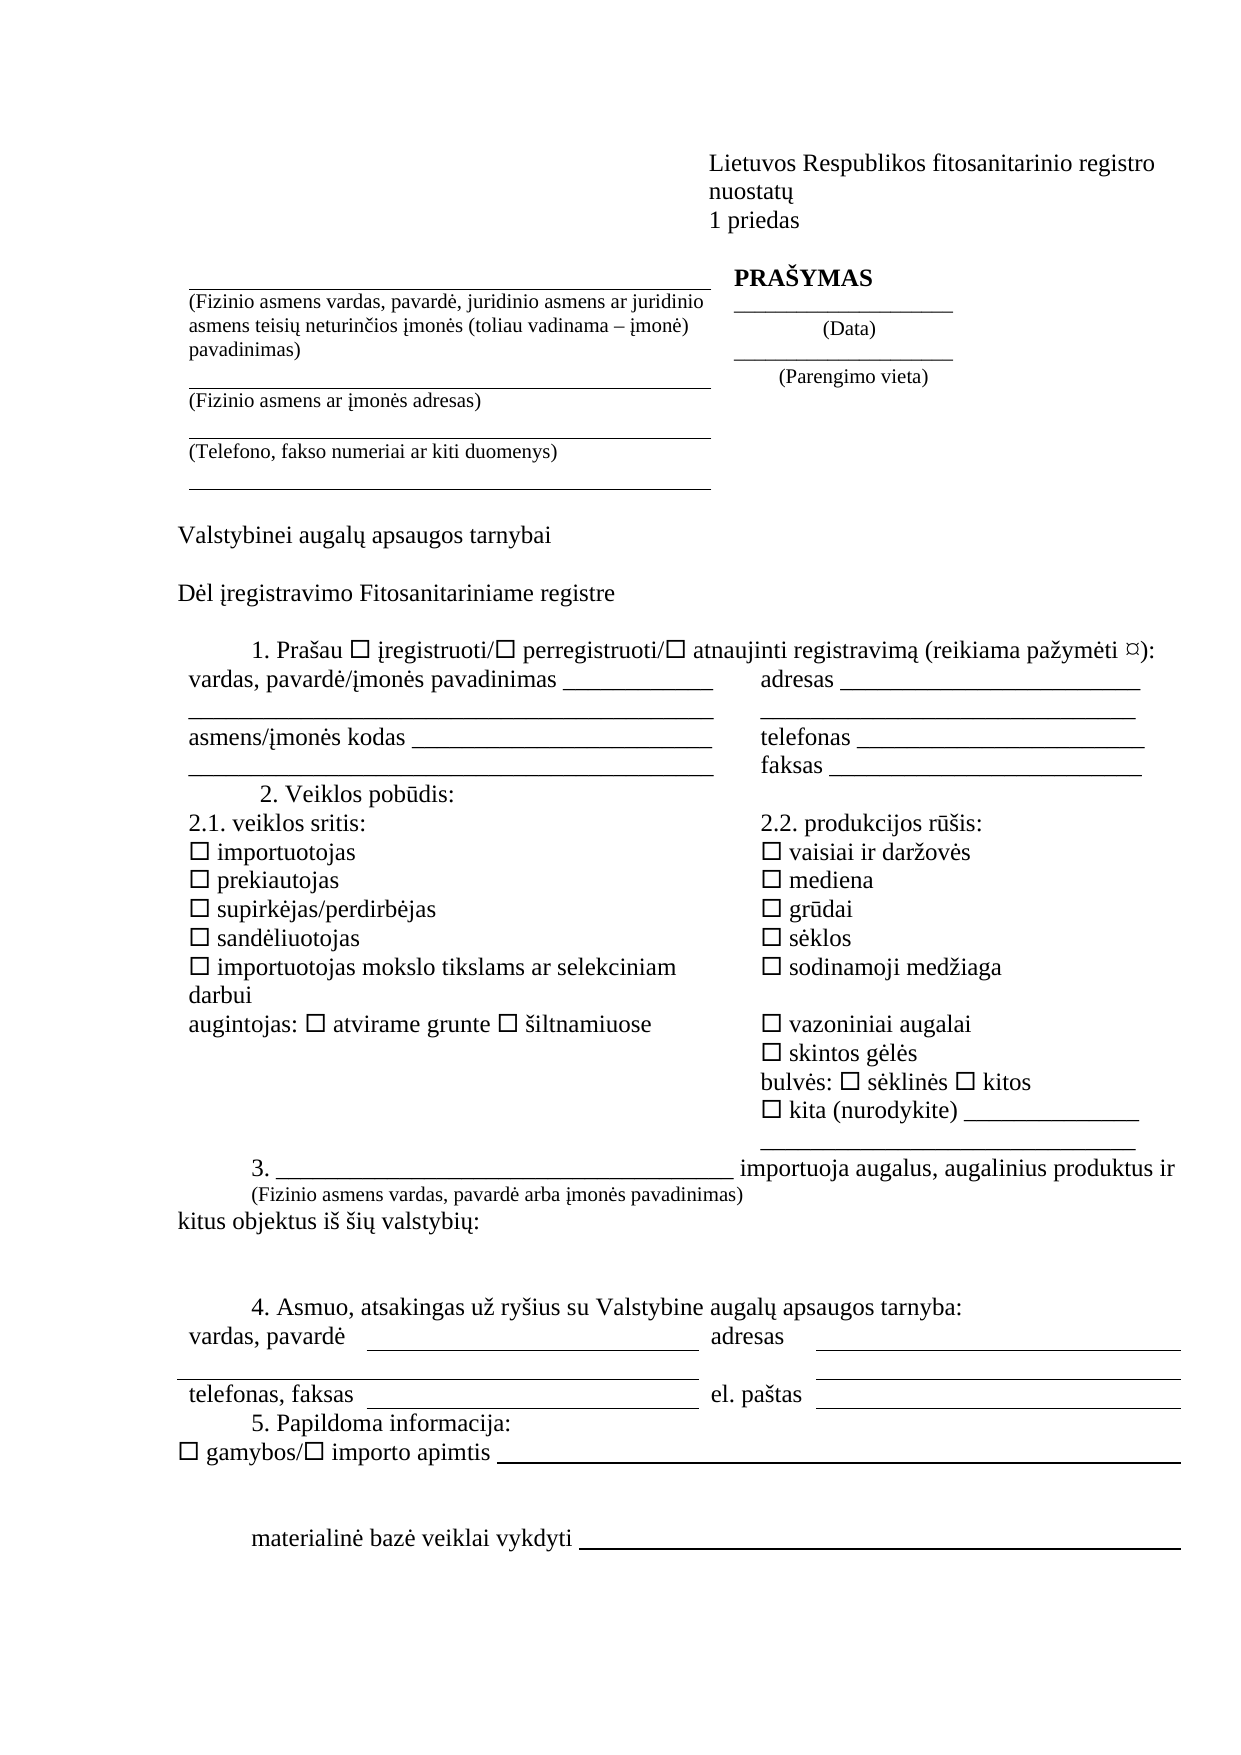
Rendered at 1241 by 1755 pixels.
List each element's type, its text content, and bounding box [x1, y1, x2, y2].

table_cell 2.2. produkcijos rūšis: [749, 808, 1181, 837]
text 1 priedas [177, 205, 1181, 234]
table_header (Fizinio asmens vardas, pavardė, juridinio asmens ar juridinio asmens teisių neturinčios įmonės (toliau vadinama – įmonė) pavadinimas) (Fizinio asmens ar įmonės adresas) (Telefono, fakso numeriai ar kiti duomenys) [177, 263, 723, 463]
table_cell [177, 1350, 367, 1379]
text (Fizinio asmens vardas, pavardė arba įmonės pavadinimas) [177, 1182, 1181, 1206]
text nuostatų [177, 176, 1181, 205]
text 5. Papildoma informacija: [177, 1408, 1181, 1437]
table_cell  vaisiai ir daržovės [749, 837, 1181, 865]
table_cell telefonas, faksas [177, 1380, 367, 1408]
table_header adresas ________________________ ______________________________ telefonas _______________________ faksas _________________________ [749, 664, 1181, 779]
table_cell [816, 1380, 1181, 1408]
table_cell  sandėliuotojas [177, 923, 749, 952]
table_cell  importuotojas mokslo tikslams ar selekciniam darbui [177, 952, 749, 1009]
table_header vardas, pavardė/įmonės pavadinimas ____________ __________________________________________ asmens/įmonės kodas ________________________ __________________________________________ [177, 664, 749, 779]
table_header adresas [699, 1321, 816, 1349]
table_cell  sodinamoji medžiaga [749, 952, 1181, 1009]
text materialinė bazė veiklai vykdyti [177, 1523, 1181, 1552]
table_cell 2.1. veiklos sritis: [177, 808, 749, 837]
text 3. importuoja augalus, augalinius produktus ir [177, 1153, 1181, 1182]
text kitus objektus iš šių valstybių: [177, 1206, 1181, 1234]
table_cell  prekiautojas [177, 865, 749, 894]
table_cell bulvės:  sėklinės  kitos [749, 1067, 1181, 1095]
table_cell  skintos gėlės [749, 1038, 1181, 1067]
table_cell [177, 1067, 749, 1095]
text Valstybinei augalų apsaugos tarnybai [177, 520, 1181, 549]
text 1. Prašau  įregistruoti/ perregistruoti/ atnaujinti registravimą (reikiama pažymėti ): [177, 635, 1181, 664]
text Lietuvos Respublikos fitosanitarinio registro [177, 148, 1181, 176]
table_cell [367, 1380, 699, 1408]
table_cell [177, 463, 723, 492]
table_cell [699, 1350, 816, 1379]
table_cell [177, 1038, 749, 1067]
table_cell [723, 463, 1181, 492]
table_cell el. paštas [699, 1379, 816, 1408]
table_cell  grūdai [749, 894, 1181, 923]
table_cell  supirkėjas/perdirbėjas [177, 894, 749, 923]
table_cell  importuotojas [177, 837, 749, 865]
table_cell 2. Veiklos pobūdis: [177, 779, 749, 808]
text Dėl įregistravimo Fitosanitariniame registre [177, 578, 1181, 607]
table_cell [749, 779, 1181, 808]
table_cell  kita (nurodykite) ______________ ______________________________ [749, 1095, 1181, 1153]
table_header [816, 1321, 1181, 1349]
text  gamybos/ importo apimtis [177, 1437, 1181, 1466]
table_cell [177, 1095, 749, 1153]
table_cell  sėklos [749, 923, 1181, 952]
text 4. Asmuo, atsakingas už ryšius su Valstybine augalų apsaugos tarnyba: [177, 1292, 1181, 1321]
table_header PRAŠYMAS _____________________ (Data) _____________________ (Parengimo vieta) [723, 263, 1181, 463]
table_header vardas, pavardė [177, 1321, 367, 1349]
table_cell augintojas:  atvirame grunte  šiltnamiuose [177, 1009, 749, 1038]
table_cell [816, 1351, 1181, 1379]
table_cell  mediena [749, 865, 1181, 894]
table_header [367, 1321, 699, 1349]
table_cell [367, 1351, 699, 1379]
table_cell  vazoniniai augalai [749, 1009, 1181, 1038]
